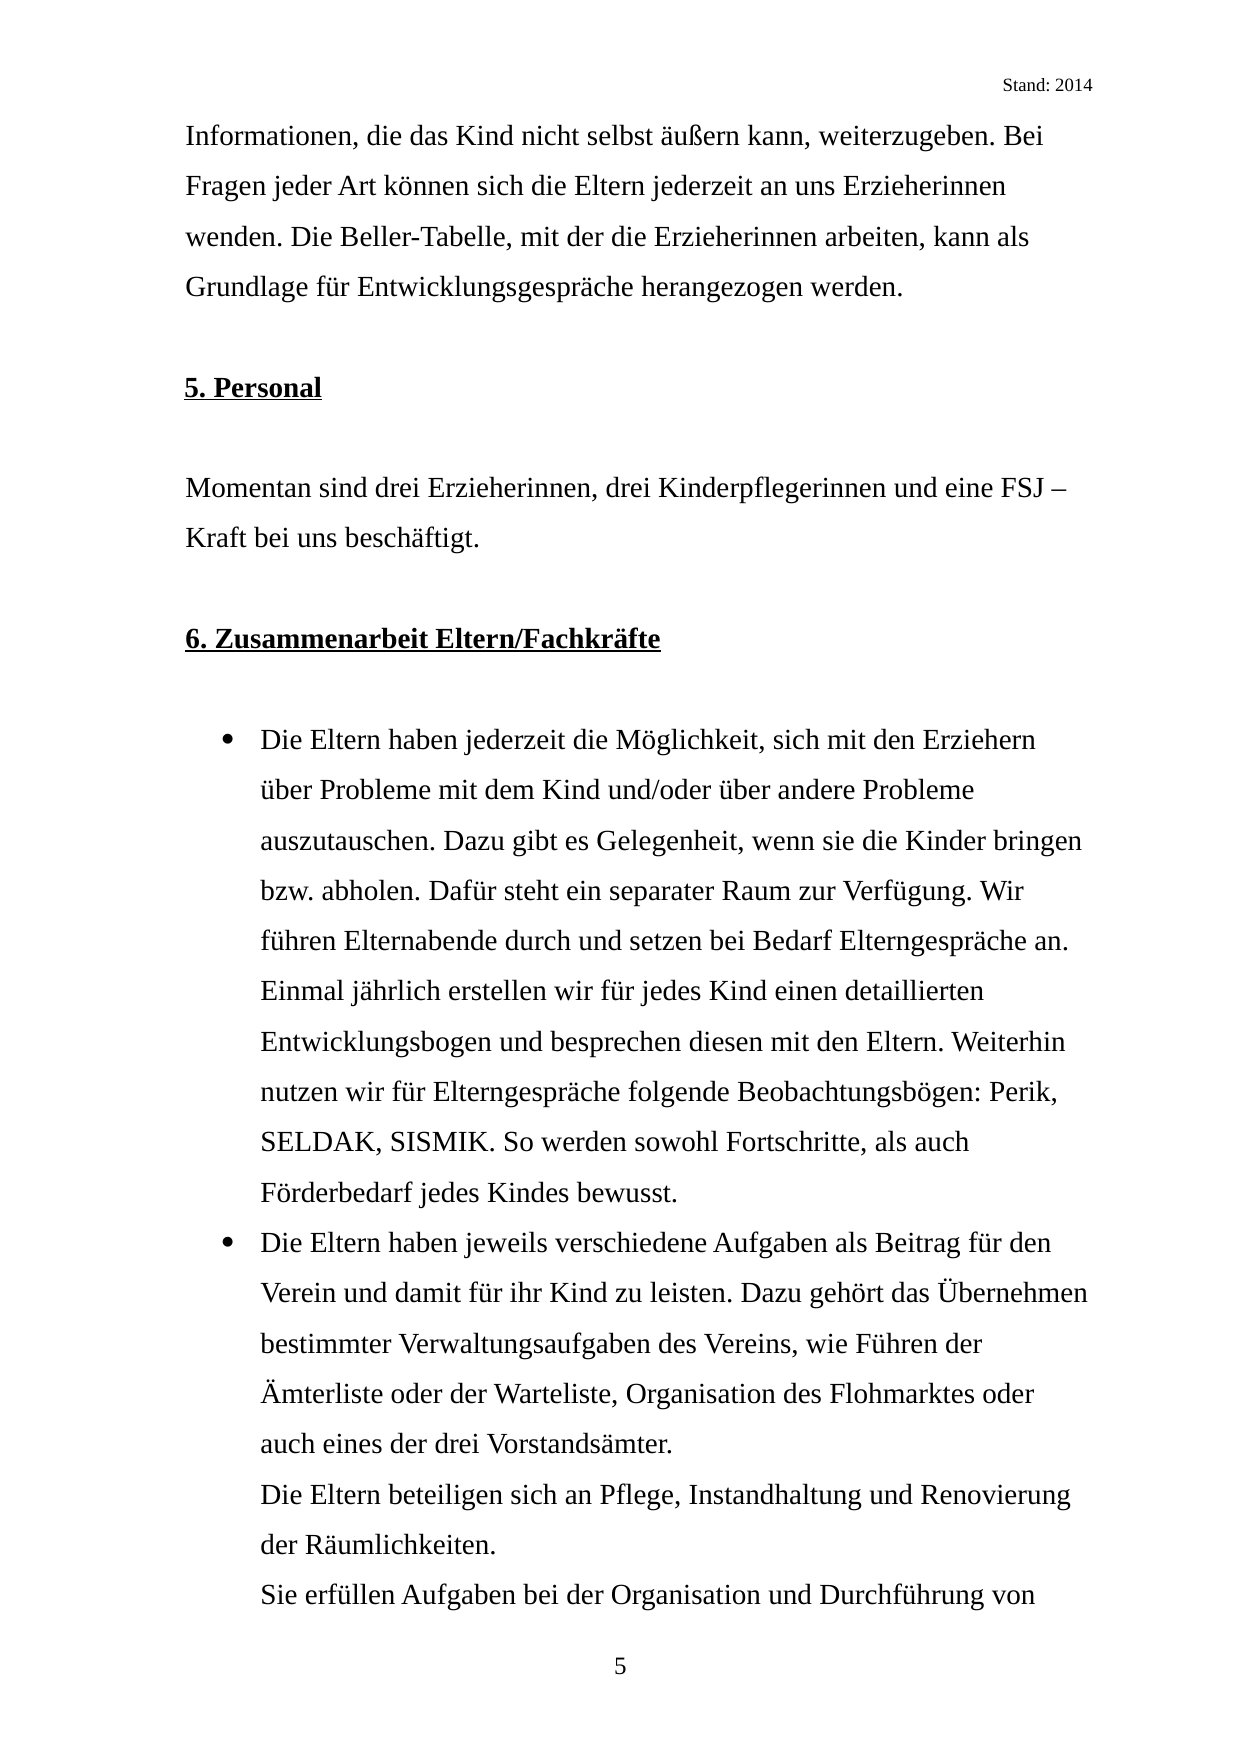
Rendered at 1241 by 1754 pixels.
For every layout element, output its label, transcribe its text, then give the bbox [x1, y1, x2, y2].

text Informationen, die das Kind nicht selbst äußern kann, weiterzugeben. Bei Fragen jeder Art können sich die Eltern jederzeit an uns Erzieherinnen wenden. Die Beller-Tabelle, mit der die Erzieherinnen arbeiten, kann als Grundlage für Entwicklungsgespräche herangezogen werden. [185, 118, 1092, 303]
text Momentan sind drei Erzieherinnen, drei Kinderpflegerinnen und eine FSJ – Kraft bei uns beschäftigt. [185, 470, 1092, 554]
text 6. Zusammenarbeit Eltern/Fachkräfte [148, 621, 1092, 655]
list Die Eltern haben jeweils verschiedene Aufgaben als Beitrag für den Verein und damit für ihr Kind zu leisten. Dazu gehört das Übernehmen bestimmter Verwaltungsaufgaben des Vereins, wie Führen der Ämterliste oder der Warteliste, Organisation des Flohmarktes oder auch eines der drei Vorstandsämter. Die Eltern beteiligen sich an Pflege, Instandhaltung und Renovierung der Räumlichkeiten. Sie erfüllen Aufgaben bei der Organisation und Durchführung von [223, 1225, 1092, 1611]
text 5. Personal [148, 370, 1092, 403]
list Die Eltern haben jederzeit die Möglichkeit, sich mit den Erziehern über Probleme mit dem Kind und/oder über andere Probleme auszutauschen. Dazu gibt es Gelegenheit, wenn sie die Kinder bringen bzw. abholen. Dafür steht ein separater Raum zur Verfügung. Wir führen Elternabende durch und setzen bei Bedarf Elterngespräche an. Einmal jährlich erstellen wir für jedes Kind einen detaillierten Entwicklungsbogen und besprechen diesen mit den Eltern. Weiterhin nutzen wir für Elterngespräche folgende Beobachtungsbögen: Perik, SELDAK, SISMIK. So werden sowohl Fortschritte, als auch Förderbedarf jedes Kindes bewusst. [223, 722, 1092, 1208]
